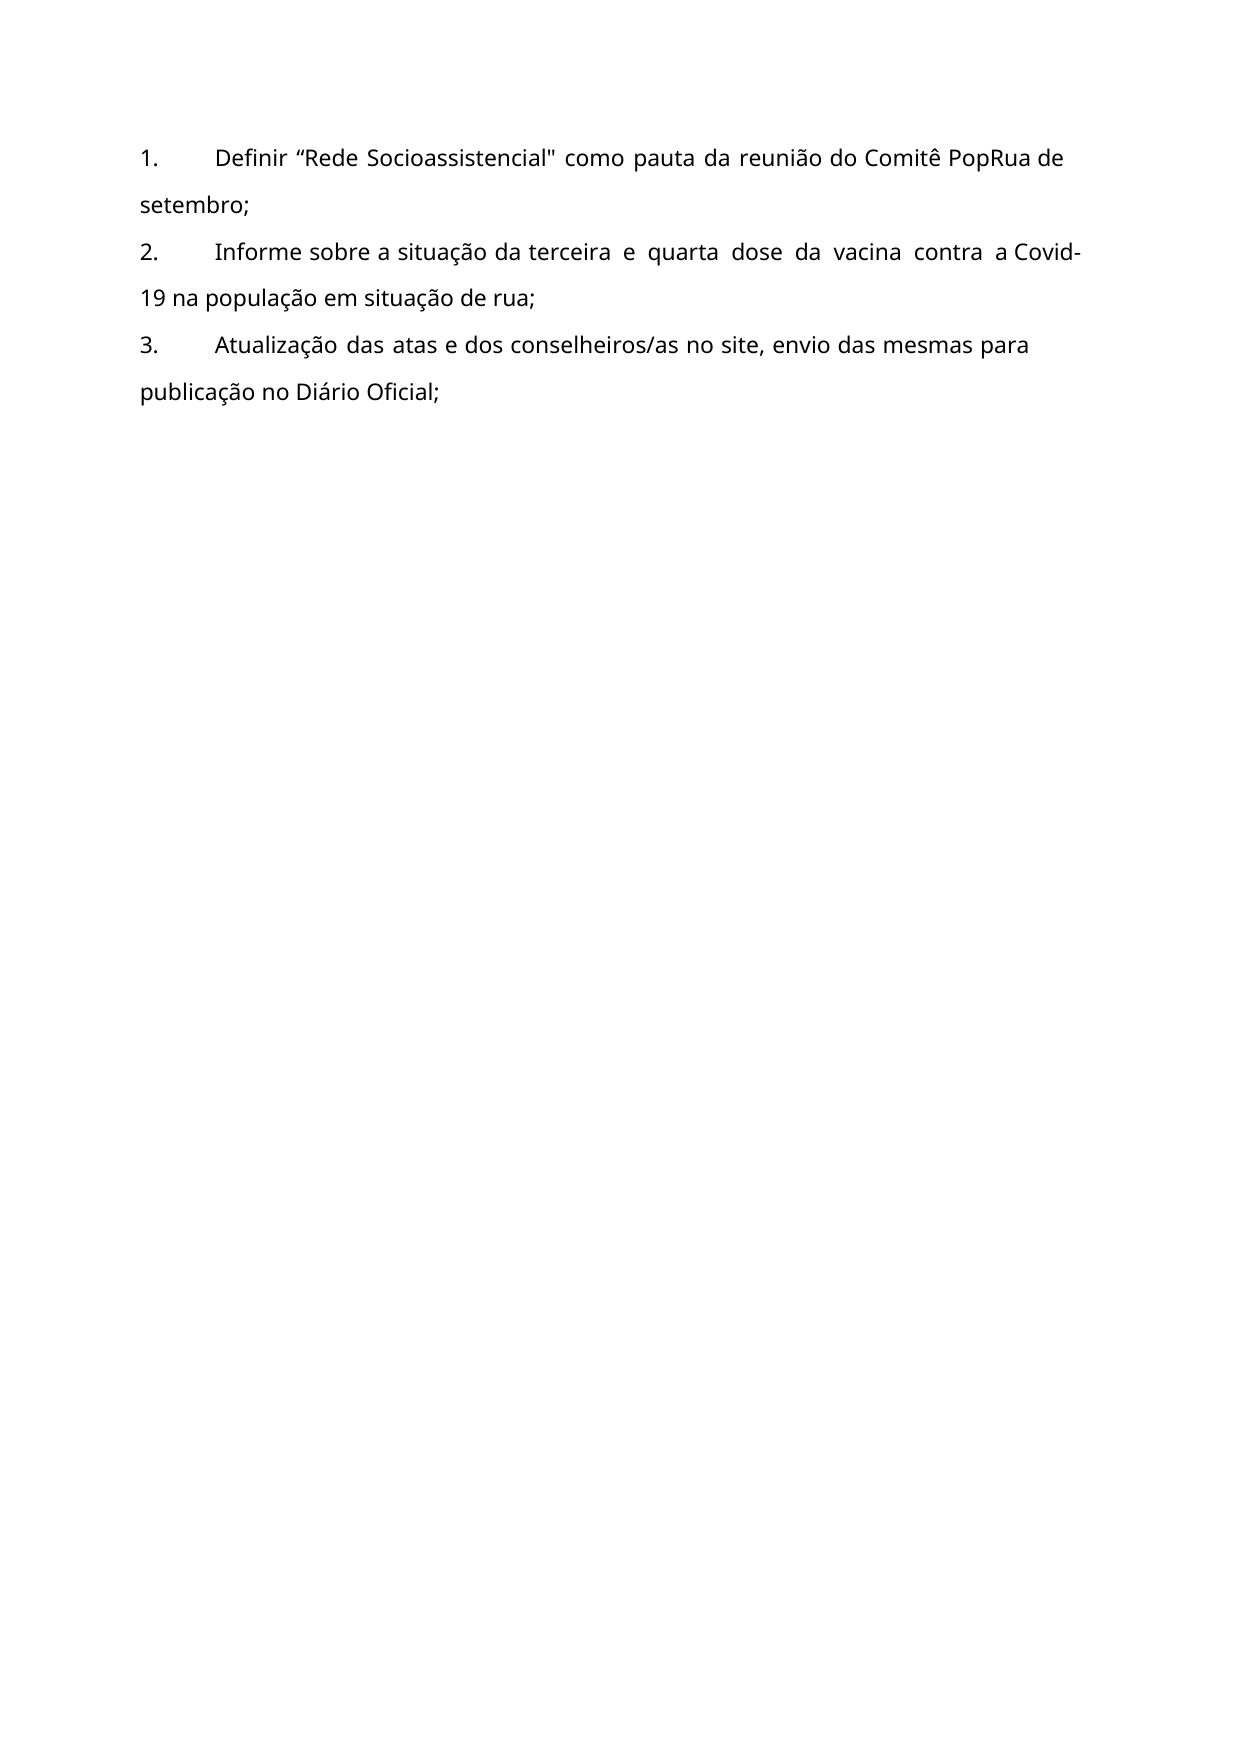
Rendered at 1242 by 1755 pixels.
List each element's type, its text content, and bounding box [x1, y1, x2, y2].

list Atualização das atas e dos conselheiros/as no site, envio das mesmas para publicação no Diário Oficial; [139, 329, 1089, 407]
list Definir “Rede Socioassistencial" como pauta da reunião do Comitê PopRua de setembro; [139, 142, 1089, 220]
list Informe sobre a situação da terceira e quarta dose da vacina contra a Covid-19 na população em situação de rua; [139, 235, 1089, 313]
